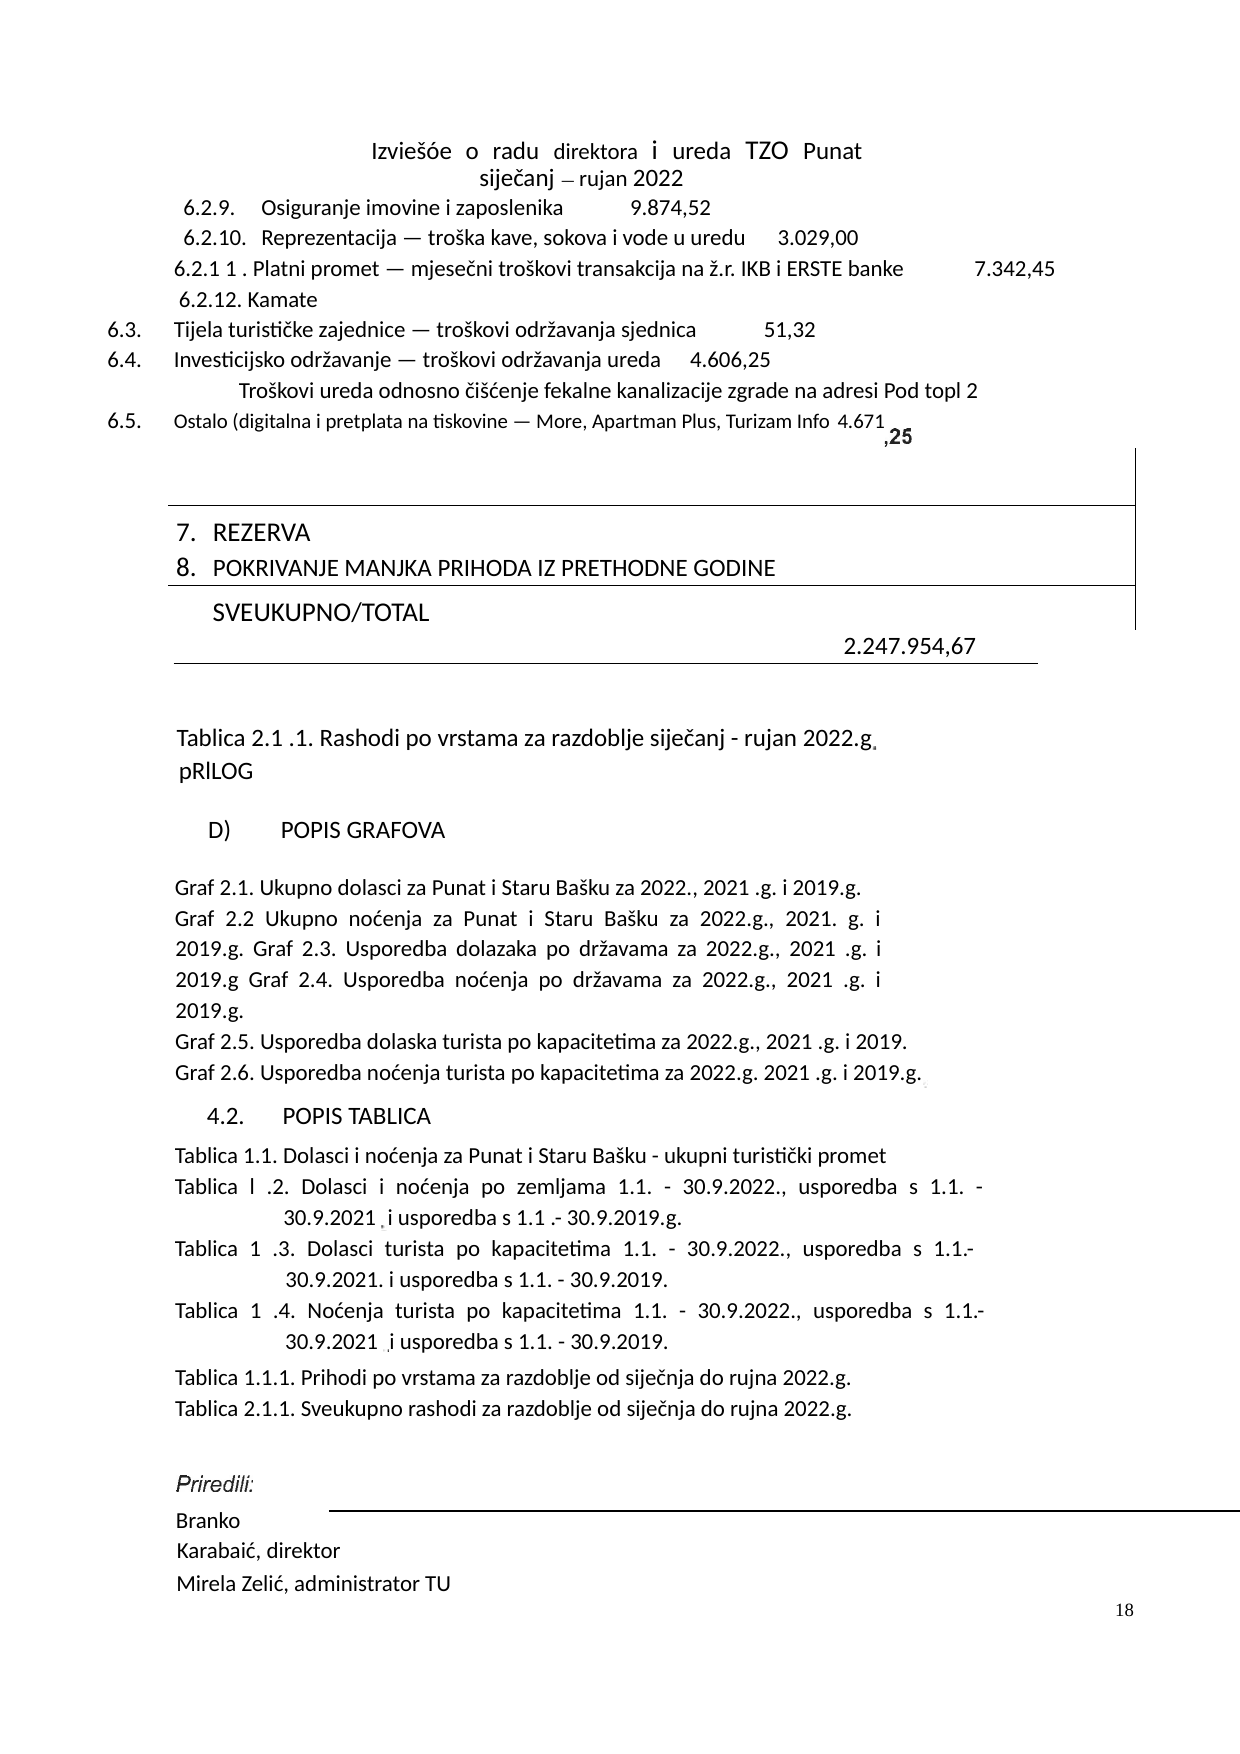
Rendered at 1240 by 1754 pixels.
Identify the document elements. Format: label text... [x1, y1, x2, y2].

list Osiguranje imovine i zaposlenika 9.874,52 [183, 193, 1061, 221]
text Branko Karabaić, direktor [176, 1506, 1117, 1564]
text Tablica 1.1. Dolasci i noćenja za Punat i Staru Bašku - ukupni turistički promet [174, 1141, 1117, 1169]
text Troškovi ureda odnosno čišćenje fekalne kanalizacije zgrade na adresi Pod topl 2 [238, 376, 1061, 404]
text 6.2.1 1 . Platni promet — mjesečni troškovi transakcija na ž.r. IKB i ERSTE banke 7.342,45 [173, 254, 1117, 282]
list Investicijsko održavanje — troškovi održavanja ureda 4.606,25 [107, 345, 1068, 373]
text Tablica 1 .4. Noćenja turista po kapacitetima 1.1. - 30.9.2022., usporedba s 1.1.-30.9.2021 i usporedba s 1.1. - 30.9.2019. [175, 1296, 986, 1355]
text 6.2.12. Kamate [178, 285, 1117, 313]
text Tablica l .2. Dolasci i noćenja po zemljama 1.1. - 30.9.2022., usporedba s 1.1. - 30.9.2021 i usporedba s 1.1 .- 30.9.2019.g. [174, 1172, 984, 1231]
text Tablica 1 .3. Dolasci turista po kapacitetima 1.1. - 30.9.2022., usporedba s 1.1.-30.9.2021. i usporedba s 1.1. - 30.9.2019. [174, 1234, 975, 1293]
text pRlLOG [178, 755, 1117, 786]
text 2.247.954,67 [173, 630, 976, 661]
text Tablica 1.1.1. Prihodi po vrstama za razdoblje od siječnja do rujna 2022.g. [175, 1363, 1117, 1391]
table_cell REZERVA POKRIVANJE MANJKA PRIHODA IZ PRETHODNE GODINE [168, 506, 1135, 585]
table_cell SVEUKUPNO/TOTAL [168, 586, 1135, 630]
text D) POPIS GRAFOVA [173, 814, 1117, 844]
text Graf 2.1. Ukupno dolasci za Punat i Staru Bašku za 2022., 2021 .g. i 2019.g. [174, 873, 1117, 901]
text 4.2. POPIS TABLICA [173, 1100, 1117, 1131]
list Reprezentacija — troška kave, sokova i vode u uredu 3.029,00 [183, 223, 1061, 251]
text Mirela Zelić, administrator TU [176, 1569, 1117, 1598]
list Tijela turističke zajednice — troškovi održavanja sjednica 51,32 [107, 315, 1068, 343]
text Tablica 2.1.1. Sveukupno rashodi za razdoblje od siječnja do rujna 2022.g. [175, 1394, 1117, 1422]
text Graf 2.6. Usporedba noćenja turista po kapacitetima za 2022.g. 2021 .g. i 2019.g. [175, 1058, 1117, 1087]
text Graf 2.2 Ukupno noćenja za Punat i Staru Bašku za 2022.g., 2021. g. i 2019.g. Graf 2.3. Usporedba dolazaka po državama za 2022.g., 2021 .g. i 2019.g Graf 2.4. Usporedba noćenja po državama za 2022.g., 2021 .g. i 2019.g. [174, 904, 882, 1024]
table_header [168, 448, 1135, 504]
list Ostalo (digitalna i pretplata na tiskovine — More, Apartman Plus, Turizam Info 4.671 [107, 407, 1068, 446]
text Tablica 2.1 .1. Rashodi po vrstama za razdoblje siječanj - rujan 2022.g [176, 722, 1068, 753]
text Graf 2.5. Usporedba dolaska turista po kapacitetima za 2022.g., 2021 .g. i 2019. [175, 1027, 1117, 1055]
